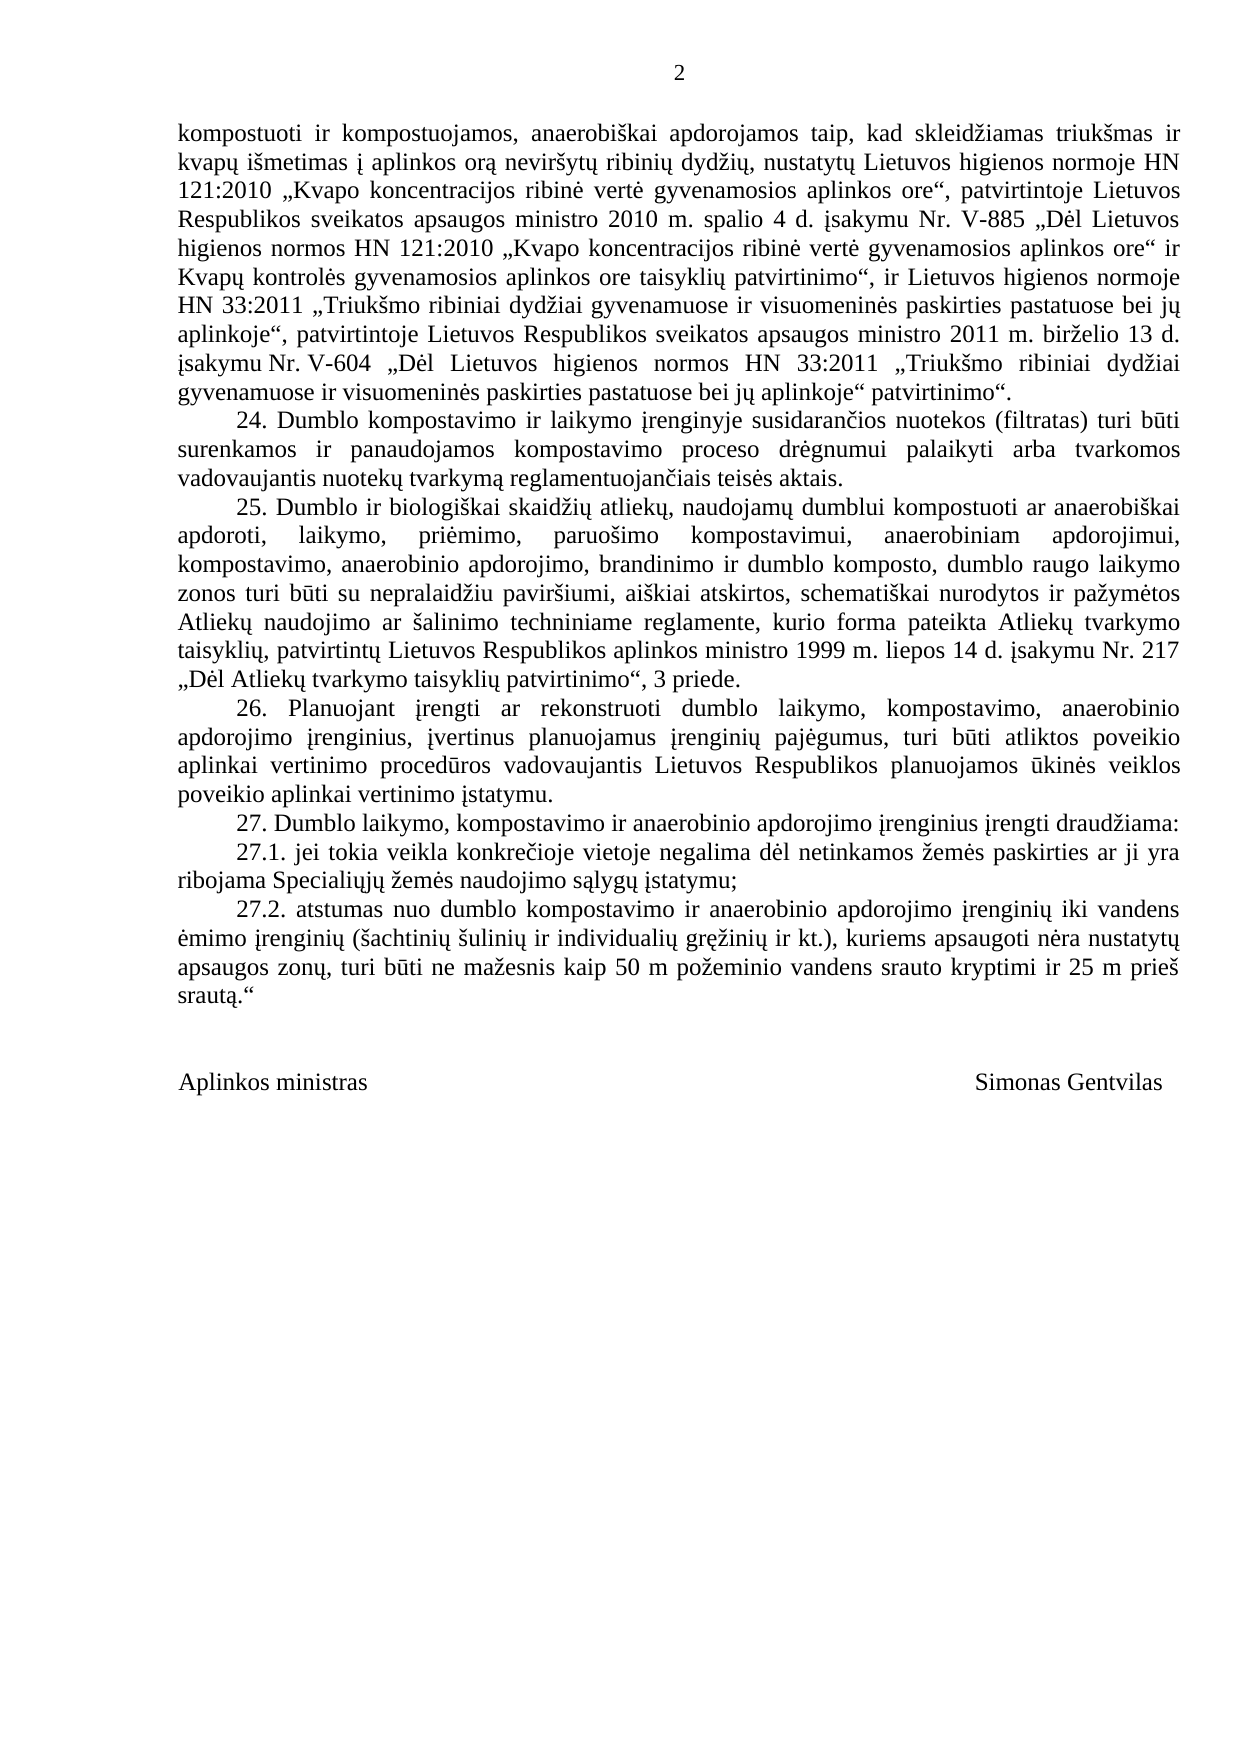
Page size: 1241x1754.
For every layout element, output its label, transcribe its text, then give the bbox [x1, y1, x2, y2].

text 27.2. atstumas nuo dumblo kompostavimo ir anaerobinio apdorojimo įrenginių iki vandens ėmimo įrenginių (šachtinių šulinių ir individualių gręžinių ir kt.), kuriems apsaugoti nėra nustatytų apsaugos zonų, turi būti ne mažesnis kaip 50 m požeminio vandens srauto kryptimi ir 25 m prieš srautą.“ [177, 894, 1181, 1009]
text kompostuoti ir kompostuojamos, anaerobiškai apdorojamos taip, kad skleidžiamas triukšmas ir kvapų išmetimas į aplinkos orą neviršytų ribinių dydžių, nustatytų Lietuvos higienos normoje HN 121:2010 „Kvapo koncentracijos ribinė vertė gyvenamosios aplinkos ore“, patvirtintoje Lietuvos Respublikos sveikatos apsaugos ministro 2010 m. spalio 4 d. įsakymu Nr. V-885 „Dėl Lietuvos higienos normos HN 121:2010 „Kvapo koncentracijos ribinė vertė gyvenamosios aplinkos ore“ ir Kvapų kontrolės gyvenamosios aplinkos ore taisyklių patvirtinimo“, ir Lietuvos higienos normoje HN 33:2011 „Triukšmo ribiniai dydžiai gyvenamuose ir visuomeninės paskirties pastatuose bei jų aplinkoje“, patvirtintoje Lietuvos Respublikos sveikatos apsaugos ministro 2011 m. birželio 13 d. įsakymu Nr. V-604 „Dėl Lietuvos higienos normos HN 33:2011 „Triukšmo ribiniai dydžiai gyvenamuose ir visuomeninės paskirties pastatuose bei jų aplinkoje“ patvirtinimo“. [177, 118, 1181, 406]
text 27.1. jei tokia veikla konkrečioje vietoje negalima dėl netinkamos žemės paskirties ar ji yra ribojama Specialiųjų žemės naudojimo sąlygų įstatymu; [177, 837, 1181, 894]
text 25. Dumblo ir biologiškai skaidžių atliekų, naudojamų dumblui kompostuoti ar anaerobiškai apdoroti, laikymo, priėmimo, paruošimo kompostavimui, anaerobiniam apdorojimui, kompostavimo, anaerobinio apdorojimo, brandinimo ir dumblo komposto, dumblo raugo laikymo zonos turi būti su nepralaidžiu paviršiumi, aiškiai atskirtos, schematiškai nurodytos ir pažymėtos Atliekų naudojimo ar šalinimo techniniame reglamente, kurio forma pateikta Atliekų tvarkymo taisyklių, patvirtintų Lietuvos Respublikos aplinkos ministro 1999 m. liepos 14 d. įsakymu Nr. 217 „Dėl Atliekų tvarkymo taisyklių patvirtinimo“, 3 priede. [177, 492, 1181, 693]
text 26. Planuojant įrengti ar rekonstruoti dumblo laikymo, kompostavimo, anaerobinio apdorojimo įrenginius, įvertinus planuojamus įrenginių pajėgumus, turi būti atliktos poveikio aplinkai vertinimo procedūros vadovaujantis Lietuvos Respublikos planuojamos ūkinės veiklos poveikio aplinkai vertinimo įstatymu. [177, 693, 1181, 808]
text 24. Dumblo kompostavimo ir laikymo įrenginyje susidarančios nuotekos (filtratas) turi būti surenkamos ir panaudojamos kompostavimo proceso drėgnumui palaikyti arba tvarkomos vadovaujantis nuotekų tvarkymą reglamentuojančiais teisės aktais. [177, 406, 1181, 492]
text Aplinkos ministras Simonas Gentvilas [178, 1067, 1177, 1096]
text 27. Dumblo laikymo, kompostavimo ir anaerobinio apdorojimo įrenginius įrengti draudžiama: [177, 808, 1181, 837]
